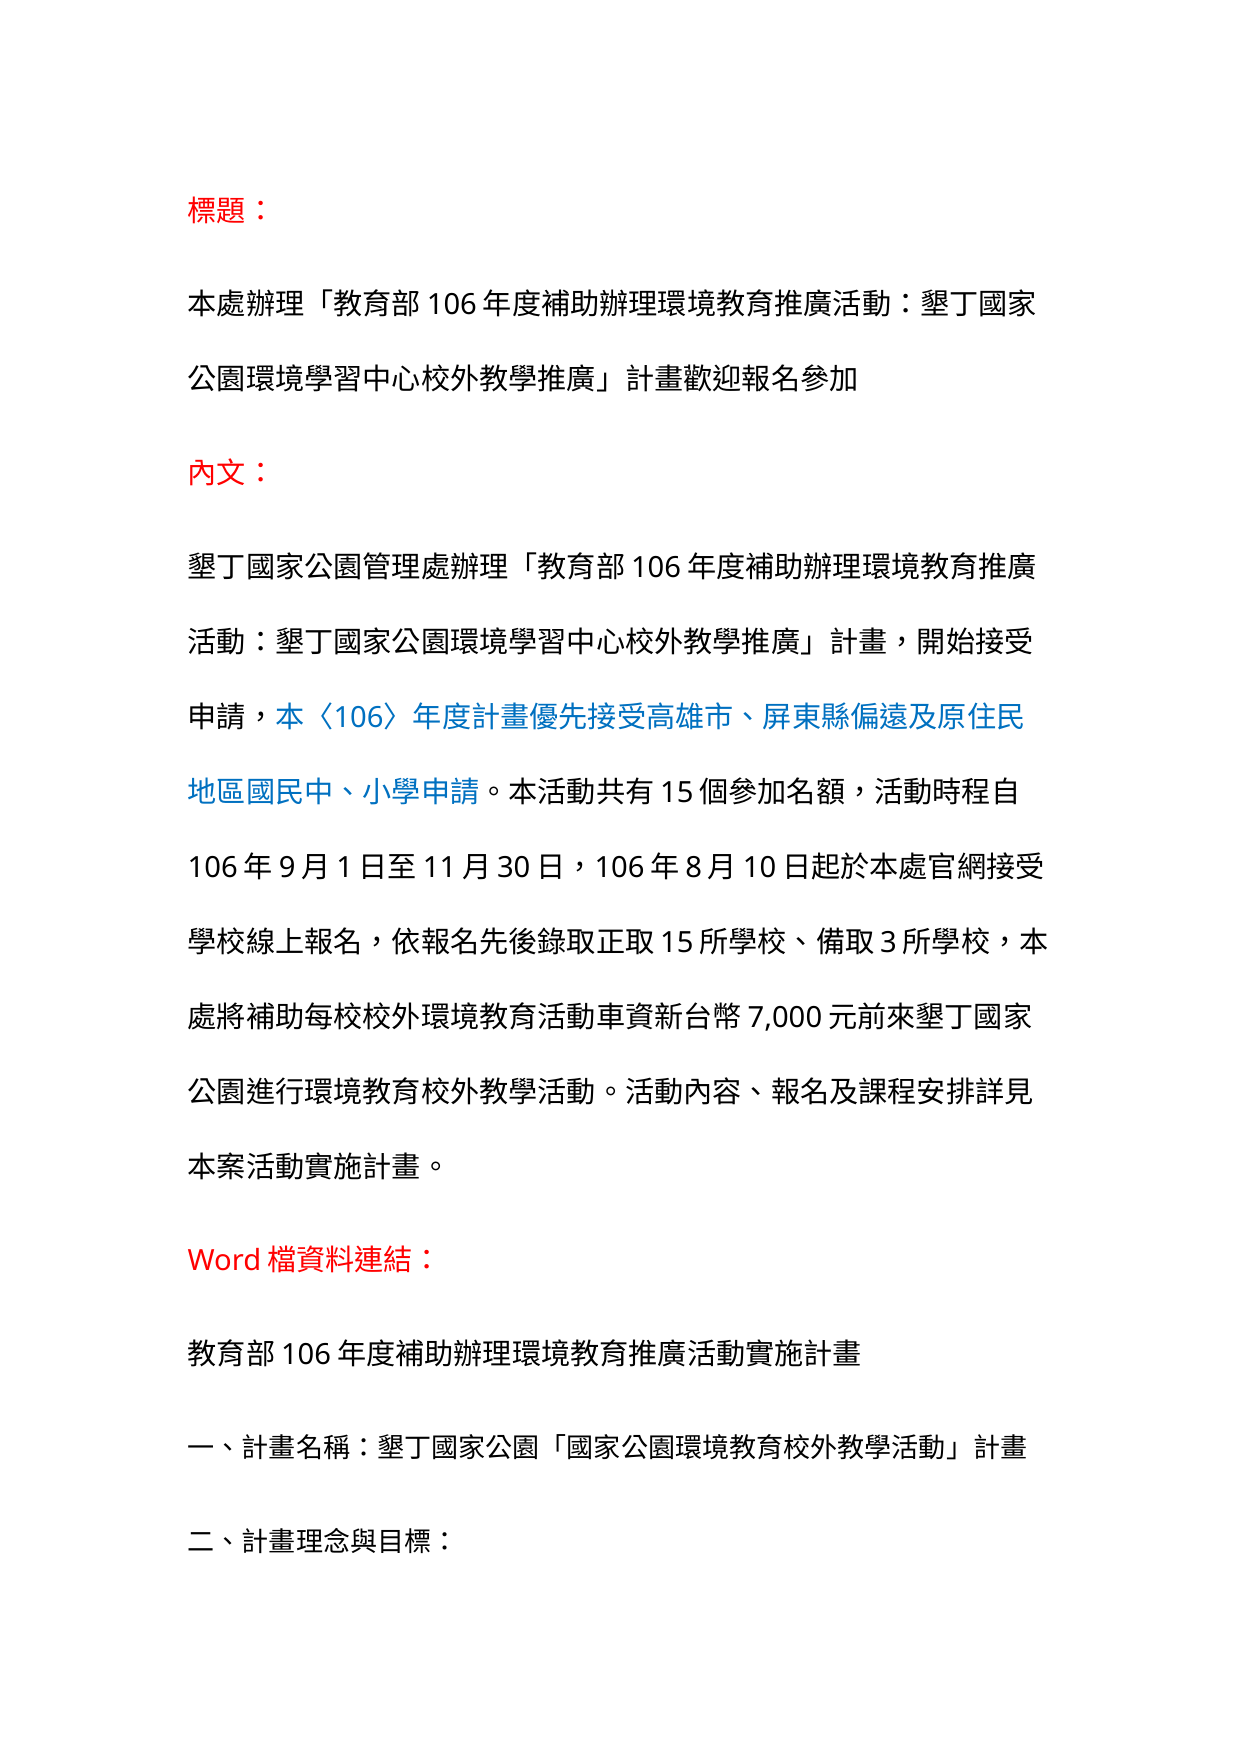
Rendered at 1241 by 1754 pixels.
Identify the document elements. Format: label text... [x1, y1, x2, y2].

text 墾丁國家公園管理處辦理「教育部106年度補助辦理環境教育推廣活動：墾丁國家公園環境學習中心校外教學推廣」計畫，開始接受申請，本〈106〉年度計畫優先接受高雄市、屏東縣偏遠及原住民地區國民中、小學申請。本活動共有15個參加名額，活動時程自106年9月1日至11月30日，106年8月10日起於本處官網接受學校線上報名，依報名先後錄取正取15所學校、備取3所學校，本處將補助每校校外環境教育活動車資新台幣7,000元前來墾丁國家公園進行環境教育校外教學活動。活動內容、報名及課程安排詳見本案活動實施計畫。 [187, 521, 1053, 1196]
text 本處辦理「教育部106年度補助辦理環境教育推廣活動：墾丁國家公園環境學習中心校外教學推廣」計畫歡迎報名參加 [187, 258, 1053, 408]
text 二、計畫理念與目標： [187, 1496, 1053, 1571]
text 內文： [187, 427, 1053, 502]
text 標題： [187, 164, 1053, 239]
text Word檔資料連結： [187, 1214, 1053, 1289]
text 一、計畫名稱：墾丁國家公園「國家公園環境教育校外教學活動」計畫 [187, 1402, 1053, 1477]
text 教育部106年度補助辦理環境教育推廣活動實施計畫 [187, 1308, 1053, 1383]
